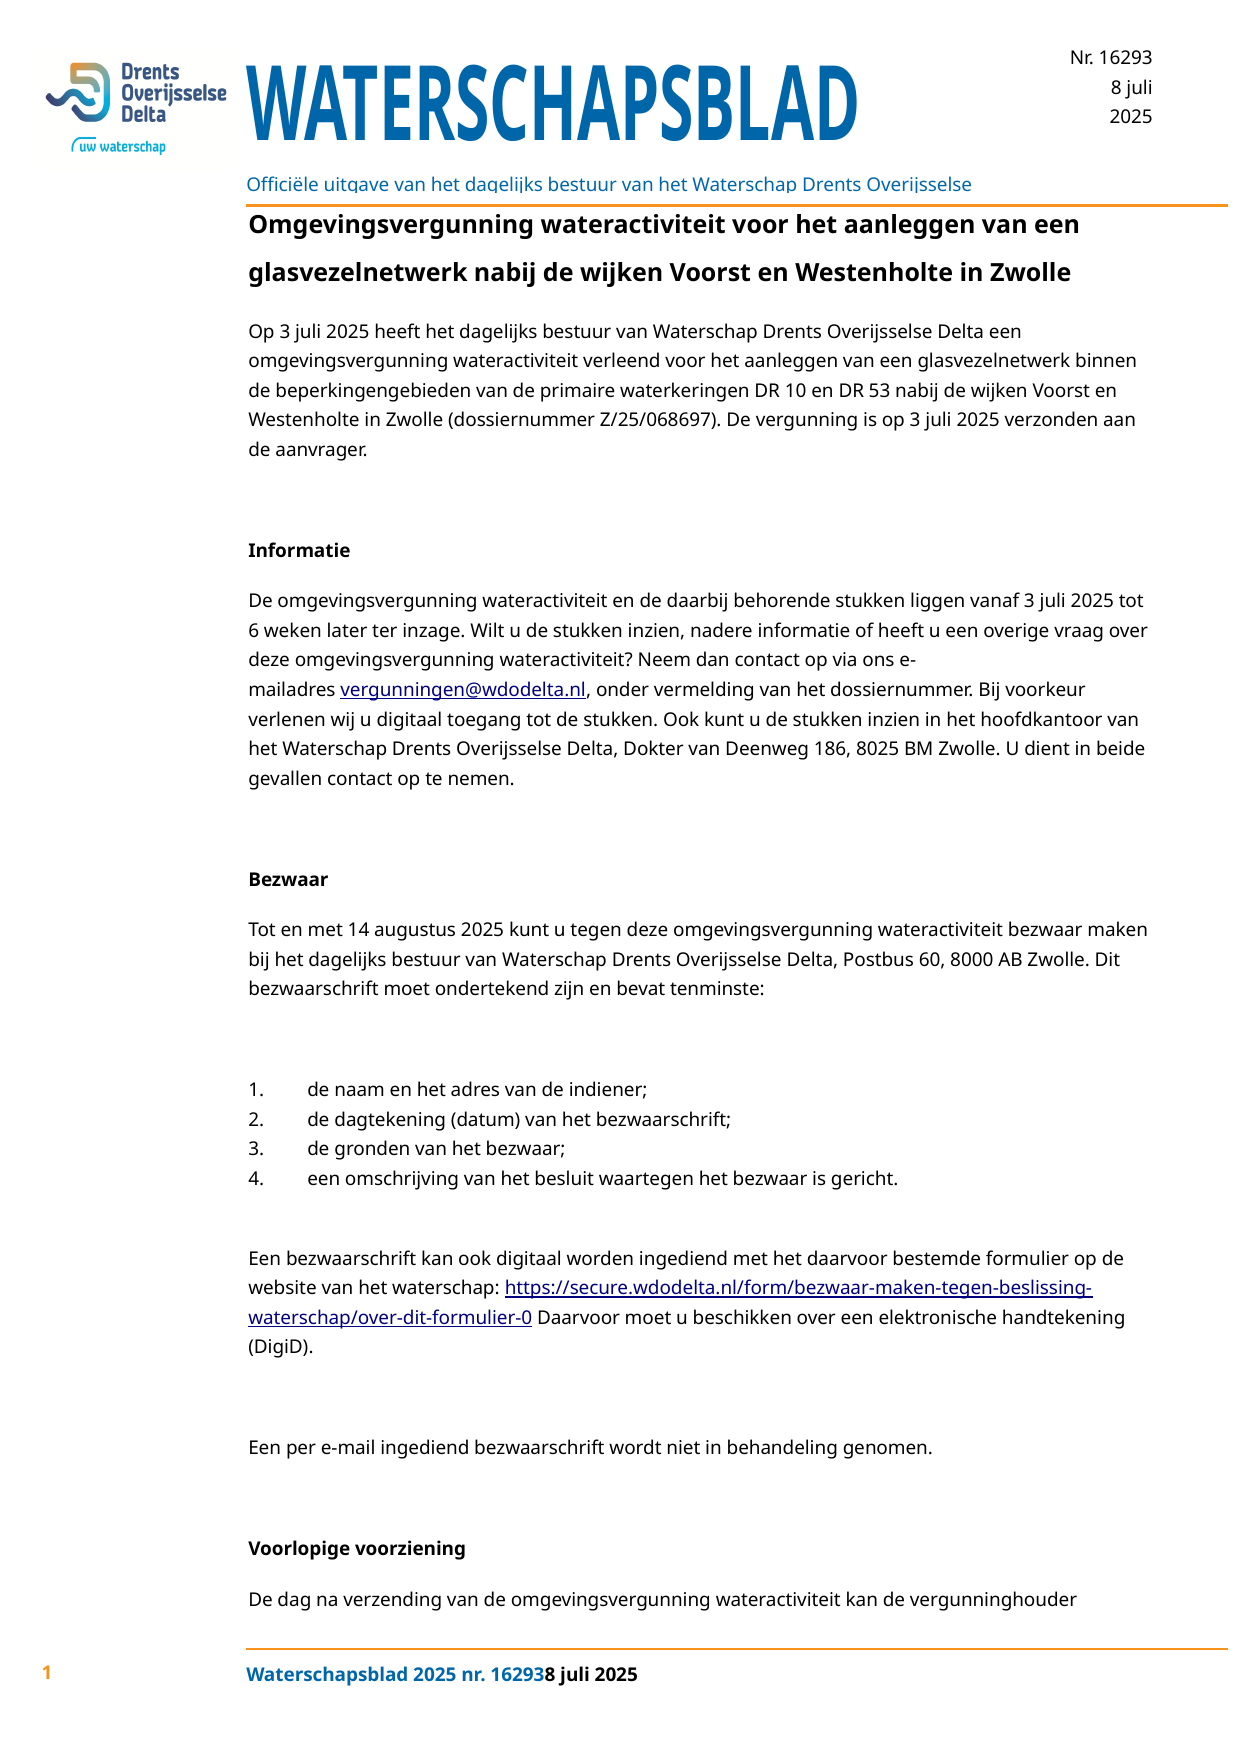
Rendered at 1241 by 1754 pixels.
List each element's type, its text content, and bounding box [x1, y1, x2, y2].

text Tot en met 14 augustus 2025 kunt u tegen deze omgevingsvergunning wateractiviteit bezwaar maken bij het dagelijks bestuur van Waterschap Drents Overijsselse Delta, Postbus 60, 8000 AB Zwolle. Dit bezwaarschrift moet ondertekend zijn en bevat tenminste: [248, 916, 1152, 1001]
text Voorlopige voorziening [248, 1535, 1152, 1561]
text De dag na verzending van de omgevingsvergunning wateractiviteit kan de vergunninghouder [248, 1586, 1152, 1612]
text Een per e-mail ingediend bezwaarschrift wordt niet in behandeling genomen. [248, 1434, 1152, 1460]
list de naam en het adres van de indiener; [248, 1076, 1152, 1102]
text Op 3 juli 2025 heeft het dagelijks bestuur van Waterschap Drents Overijsselse Delta een omgevingsvergunning wateractiviteit verleend voor het aanleggen van een glasvezelnetwerk binnen de beperkingengebieden van de primaire waterkeringen DR 10 en DR 53 nabij de wijken Voorst en Westenholte in Zwolle (dossiernummer Z/25/068697). De vergunning is op 3 juli 2025 verzonden aan de aanvrager. [248, 318, 1152, 462]
text Een bezwaarschrift kan ook digitaal worden ingediend met het daarvoor bestemde formulier op de website van het waterschap: https://secure.wdodelta.nl/form/bezwaar-maken-tegen-beslissing-waterschap/over-dit-formulier-0 Daarvoor moet u beschikken over een elektronische handtekening (DigiD). [248, 1245, 1152, 1359]
list de gronden van het bezwaar; [248, 1135, 1152, 1161]
text Informatie [248, 537, 1152, 563]
text Bezwaar [248, 866, 1152, 892]
text De omgevingsvergunning wateractiviteit en de daarbij behorende stukken liggen vanaf 3 juli 2025 tot 6 weken later ter inzage. Wilt u de stukken inzien, nadere informatie of heeft u een overige vraag over deze omgevingsvergunning wateractiviteit? Neem dan contact op via ons e-mailadres vergunningen@wdodelta.nl, onder vermelding van het dossiernummer. Bij voorkeur verlenen wij u digitaal toegang tot de stukken. Ook kunt u de stukken inzien in het hoofdkantoor van het Waterschap Drents Overijsselse Delta, Dokter van Deenweg 186, 8025 BM Zwolle. U dient in beide gevallen contact op te nemen. [248, 587, 1152, 791]
picture [41, 47, 231, 172]
list de dagtekening (datum) van het bezwaarschrift; [248, 1106, 1152, 1132]
text Omgevingsvergunning wateractiviteit voor het aanleggen van een glasvezelnetwerk nabij de wijken Voorst en Westenholte in Zwolle [248, 207, 1152, 288]
list een omschrijving van het besluit waartegen het bezwaar is gericht. [248, 1165, 1152, 1191]
